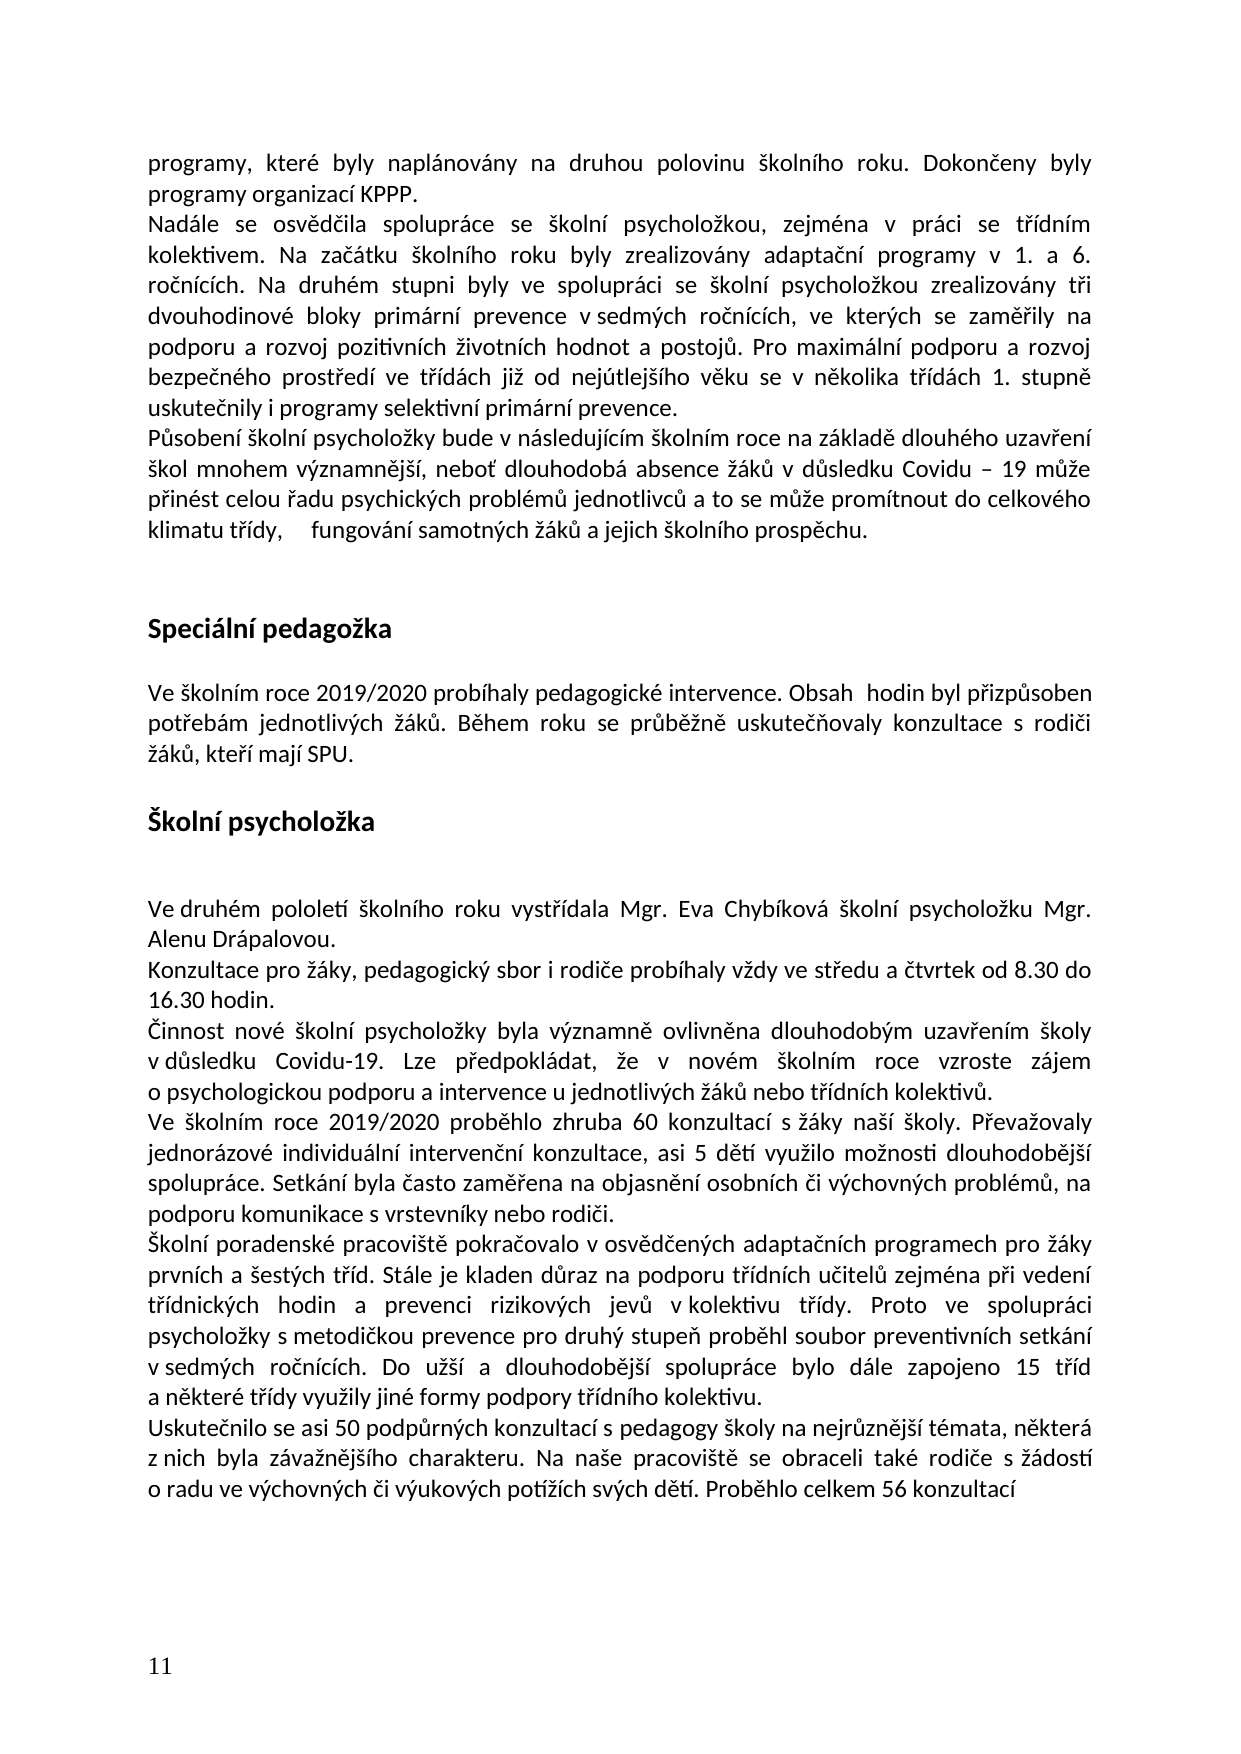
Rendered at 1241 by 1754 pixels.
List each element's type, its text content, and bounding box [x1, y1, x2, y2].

text Činnost nové školní psycholožky byla významně ovlivněna dlouhodobým uzavřením školy v důsledku Covidu-19. Lze předpokládat, že v novém školním roce vzroste zájem o psychologickou podporu a intervence u jednotlivých žáků nebo třídních kolektivů. [148, 1015, 1093, 1107]
text Nadále se osvědčila spolupráce se školní psycholožkou, zejména v práci se třídním kolektivem. Na začátku školního roku byly zrealizovány adaptační programy v 1. a 6. ročnících. Na druhém stupni byly ve spolupráci se školní psycholožkou zrealizovány tři dvouhodinové bloky primární prevence v sedmých ročnících, ve kterých se zaměřily na podporu a rozvoj pozitivních životních hodnot a postojů. Pro maximální podporu a rozvoj bezpečného prostředí ve třídách již od nejútlejšího věku se v několika třídách 1. stupně uskutečnily i programy selektivní primární prevence. [148, 209, 1093, 422]
text Uskutečnilo se asi 50 podpůrných konzultací s pedagogy školy na nejrůznější témata, některá z nich byla závažnějšího charakteru. Na naše pracoviště se obraceli také rodiče s žádostí o radu ve výchovných či výukových potížích svých dětí. Proběhlo celkem 56 konzultací [148, 1412, 1093, 1503]
text Ve školním roce 2019/2020 proběhlo zhruba 60 konzultací s žáky naší školy. Převažovaly jednorázové individuální intervenční konzultace, asi 5 dětí využilo možnosti dlouhodobější spolupráce. Setkání byla často zaměřena na objasnění osobních či výchovných problémů, na podporu komunikace s vrstevníky nebo rodiči. [148, 1107, 1093, 1229]
text Ve školním roce 2019/2020 probíhaly pedagogické intervence. Obsah hodin byl přizpůsoben potřebám jednotlivých žáků. Během roku se průběžně uskutečňovaly konzultace s rodiči žáků, kteří mají SPU. [148, 677, 1093, 768]
text Konzultace pro žáky, pedagogický sbor i rodiče probíhaly vždy ve středu a čtvrtek od 8.30 do 16.30 hodin. [148, 954, 1093, 1015]
text Ve druhém pololetí školního roku vystřídala Mgr. Eva Chybíková školní psycholožku Mgr. Alenu Drápalovou. [148, 893, 1093, 954]
text Působení školní psycholožky bude v následujícím školním roce na základě dlouhého uzavření škol mnohem významnější, neboť dlouhodobá absence žáků v důsledku Covidu – 19 může přinést celou řadu psychických problémů jednotlivců a to se může promítnout do celkového klimatu třídy, fungování samotných žáků a jejich školního prospěchu. [148, 422, 1093, 544]
text Školní psycholožka [148, 803, 1093, 839]
text Školní poradenské pracoviště pokračovalo v osvědčených adaptačních programech pro žáky prvních a šestých tříd. Stále je kladen důraz na podporu třídních učitelů zejména při vedení třídnických hodin a prevenci rizikových jevů v kolektivu třídy. Proto ve spolupráci psycholožky s metodičkou prevence pro druhý stupeň proběhl soubor preventivních setkání v sedmých ročnících. Do užší a dlouhodobější spolupráce bylo dále zapojeno 15 tříd a některé třídy využily jiné formy podpory třídního kolektivu. [148, 1229, 1093, 1412]
text Speciální pedagožka [148, 611, 1093, 646]
text programy, které byly naplánovány na druhou polovinu školního roku. Dokončeny byly programy organizací KPPP. [148, 148, 1093, 209]
